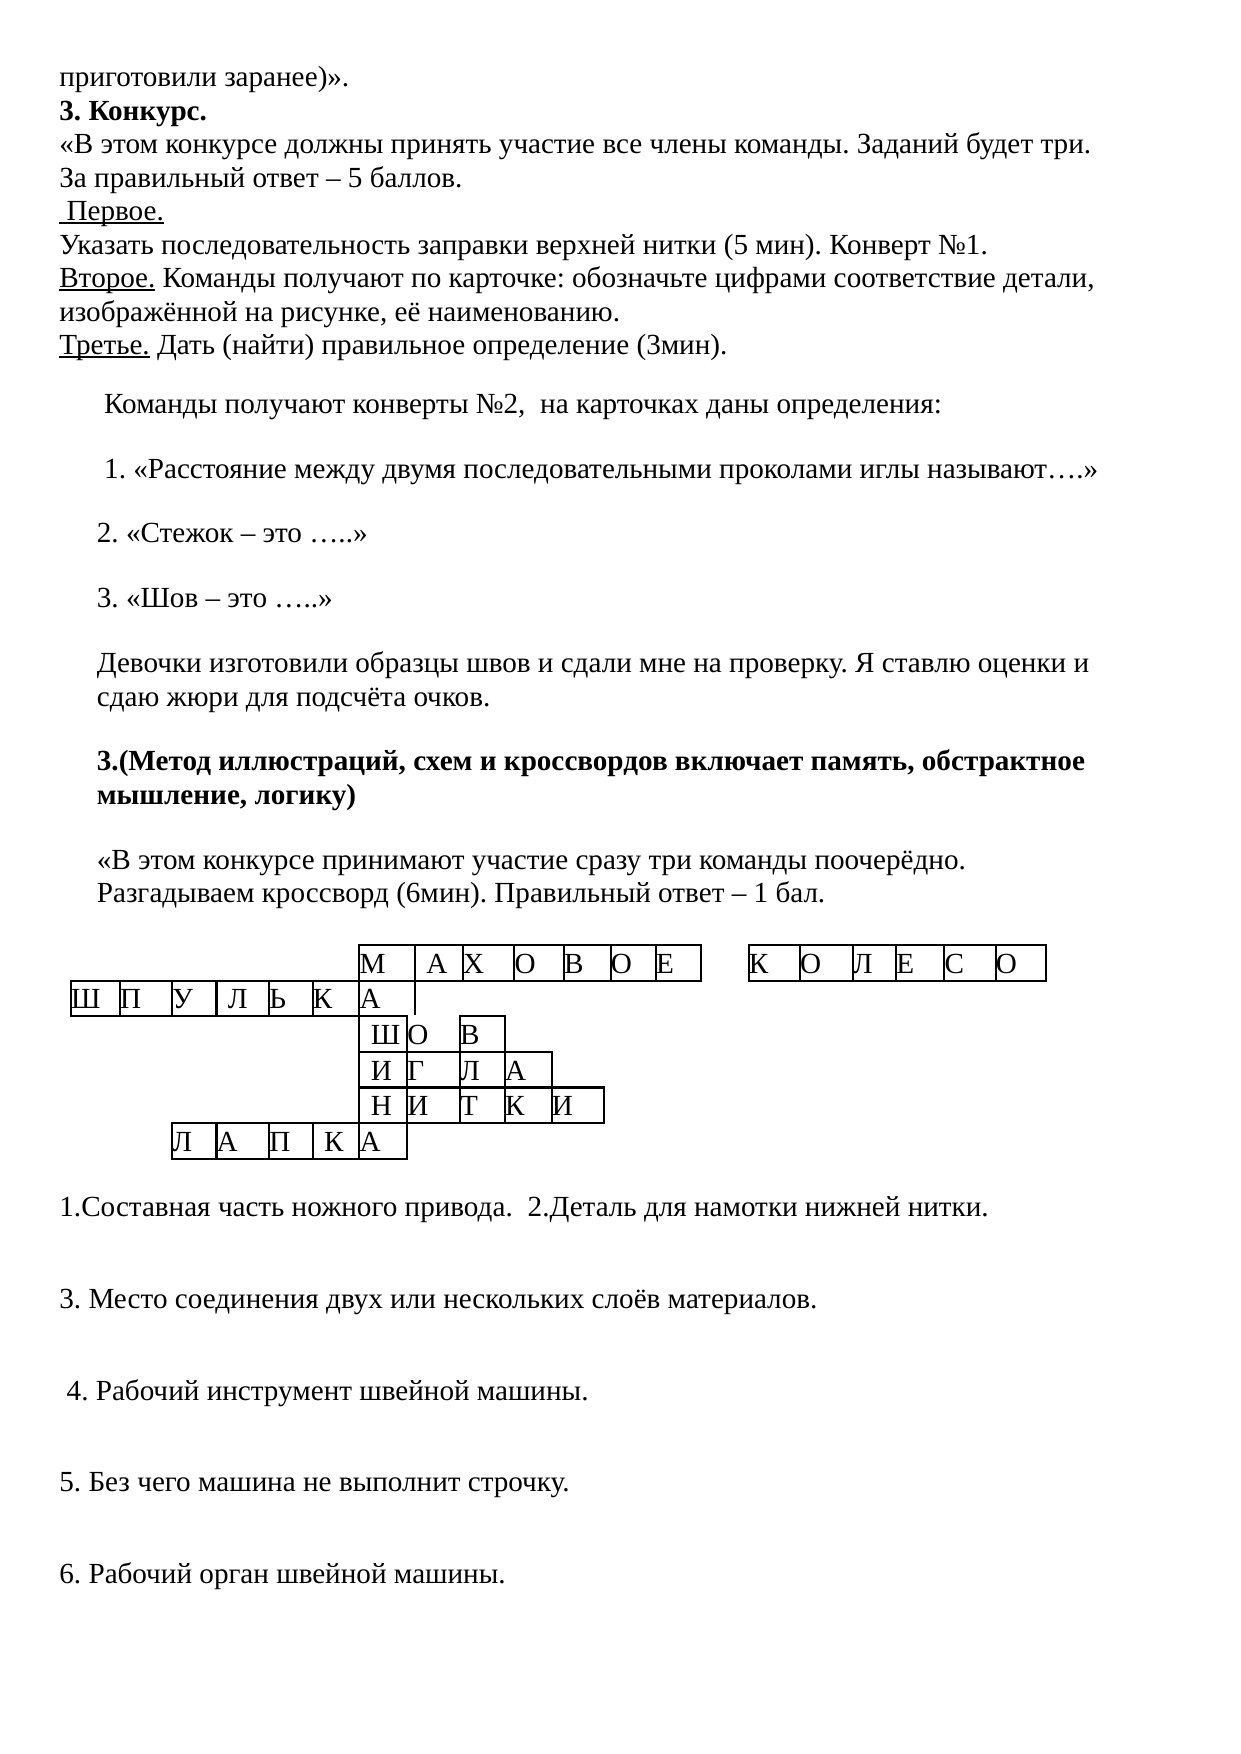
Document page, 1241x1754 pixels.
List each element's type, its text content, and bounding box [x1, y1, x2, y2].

text Указать последовательность заправки верхней нитки (5 мин). Конверт №1. [59, 227, 1122, 260]
table_cell [605, 1086, 1046, 1122]
table_cell О [411, 1026, 424, 1043]
table_cell О [408, 1015, 459, 1051]
table_cell В [461, 1017, 504, 1051]
table_header О [801, 946, 852, 979]
table_header [702, 944, 748, 979]
table_header А [416, 946, 462, 979]
table_cell У [173, 982, 215, 1015]
text 4. Рабочий инструмент швейной машины. [59, 1373, 1122, 1406]
subtitle 2. «Стежок – это …..» [97, 516, 1122, 549]
text 6. Рабочий орган швейной машины. [59, 1556, 1122, 1590]
table_cell Л [218, 982, 268, 1015]
table_cell [71, 1122, 171, 1158]
table_header С [945, 946, 995, 979]
table_cell П [121, 982, 171, 1015]
table_cell [416, 980, 1046, 1015]
subtitle Девочки изготовили образцы швов и сдали мне на проверку. Я ставлю оценки и сдаю жюри для подсчёта очков. [97, 645, 1122, 712]
text Второе. Команды получают по карточке: обозначьте цифрами соответствие детали, изображённой на рисунке, её наименованию. [59, 260, 1122, 327]
subtitle «В этом конкурсе принимают участие сразу три команды поочерёдно. Разгадываем кроссворд (6мин). Правильный ответ – 1 бал. [97, 842, 1122, 909]
table_cell А [218, 1124, 268, 1158]
table_cell К [314, 982, 358, 1015]
table_cell Л [173, 1124, 215, 1158]
table_cell П [270, 1124, 312, 1158]
table_cell [553, 1051, 1046, 1086]
table_header Л [854, 946, 895, 979]
table_header Е [897, 946, 943, 979]
table_cell [71, 1051, 358, 1086]
table_header Е [657, 946, 700, 979]
table_header К [750, 946, 799, 979]
subtitle Команды получают конверты №2, на карточках даны определения: [97, 386, 1122, 419]
table_header В [565, 946, 610, 979]
table_cell [71, 1017, 358, 1051]
table_cell А [506, 1053, 551, 1086]
table_header Х [464, 946, 513, 979]
text 5. Без чего машина не выполнит строчку. [59, 1464, 1122, 1498]
table_cell [408, 1122, 1046, 1158]
table_cell К [314, 1124, 358, 1158]
table_cell Н [360, 1089, 406, 1122]
text Первое. [59, 193, 1122, 227]
text 3. Место соединения двух или нескольких слоёв материалов. [59, 1281, 1122, 1314]
text приготовили заранее)». [59, 59, 1122, 93]
table_cell Ь [270, 982, 312, 1015]
table_header [71, 944, 358, 979]
table_cell И [408, 1089, 459, 1122]
table_cell Ш [360, 1017, 406, 1051]
table_cell К [506, 1089, 551, 1122]
table_header О [515, 946, 563, 979]
text 3. Конкурс. [59, 93, 1122, 126]
table_cell [506, 1015, 1046, 1051]
subtitle 3. «Шов – это …..» [97, 580, 1122, 614]
table_cell А [360, 1124, 406, 1158]
table_cell И [360, 1053, 406, 1086]
table_cell И [553, 1089, 603, 1122]
list (Метод иллюстраций, схем и кроссвордов включает память, обстрактное мышление, логику) [97, 743, 1122, 811]
text Третье. Дать (найти) правильное определение (3мин). [59, 327, 1122, 361]
text 1.Составная часть ножного привода. 2.Деталь для намотки нижней нитки. [59, 1189, 1122, 1222]
table_cell Г [408, 1053, 459, 1086]
table_cell Л [461, 1053, 504, 1086]
table_header М [360, 946, 414, 979]
table_cell Ш [72, 982, 119, 1015]
table_header О [612, 946, 655, 979]
table_cell Т [461, 1089, 504, 1122]
text «В этом конкурсе должны принять участие все члены команды. Заданий будет три. За правильный ответ – 5 баллов. [59, 126, 1122, 193]
table_cell [71, 1086, 358, 1122]
table_cell А [360, 982, 414, 1015]
table_header О [997, 946, 1045, 979]
subtitle 1. «Расстояние между двумя последовательными проколами иглы называют….» [97, 451, 1122, 484]
